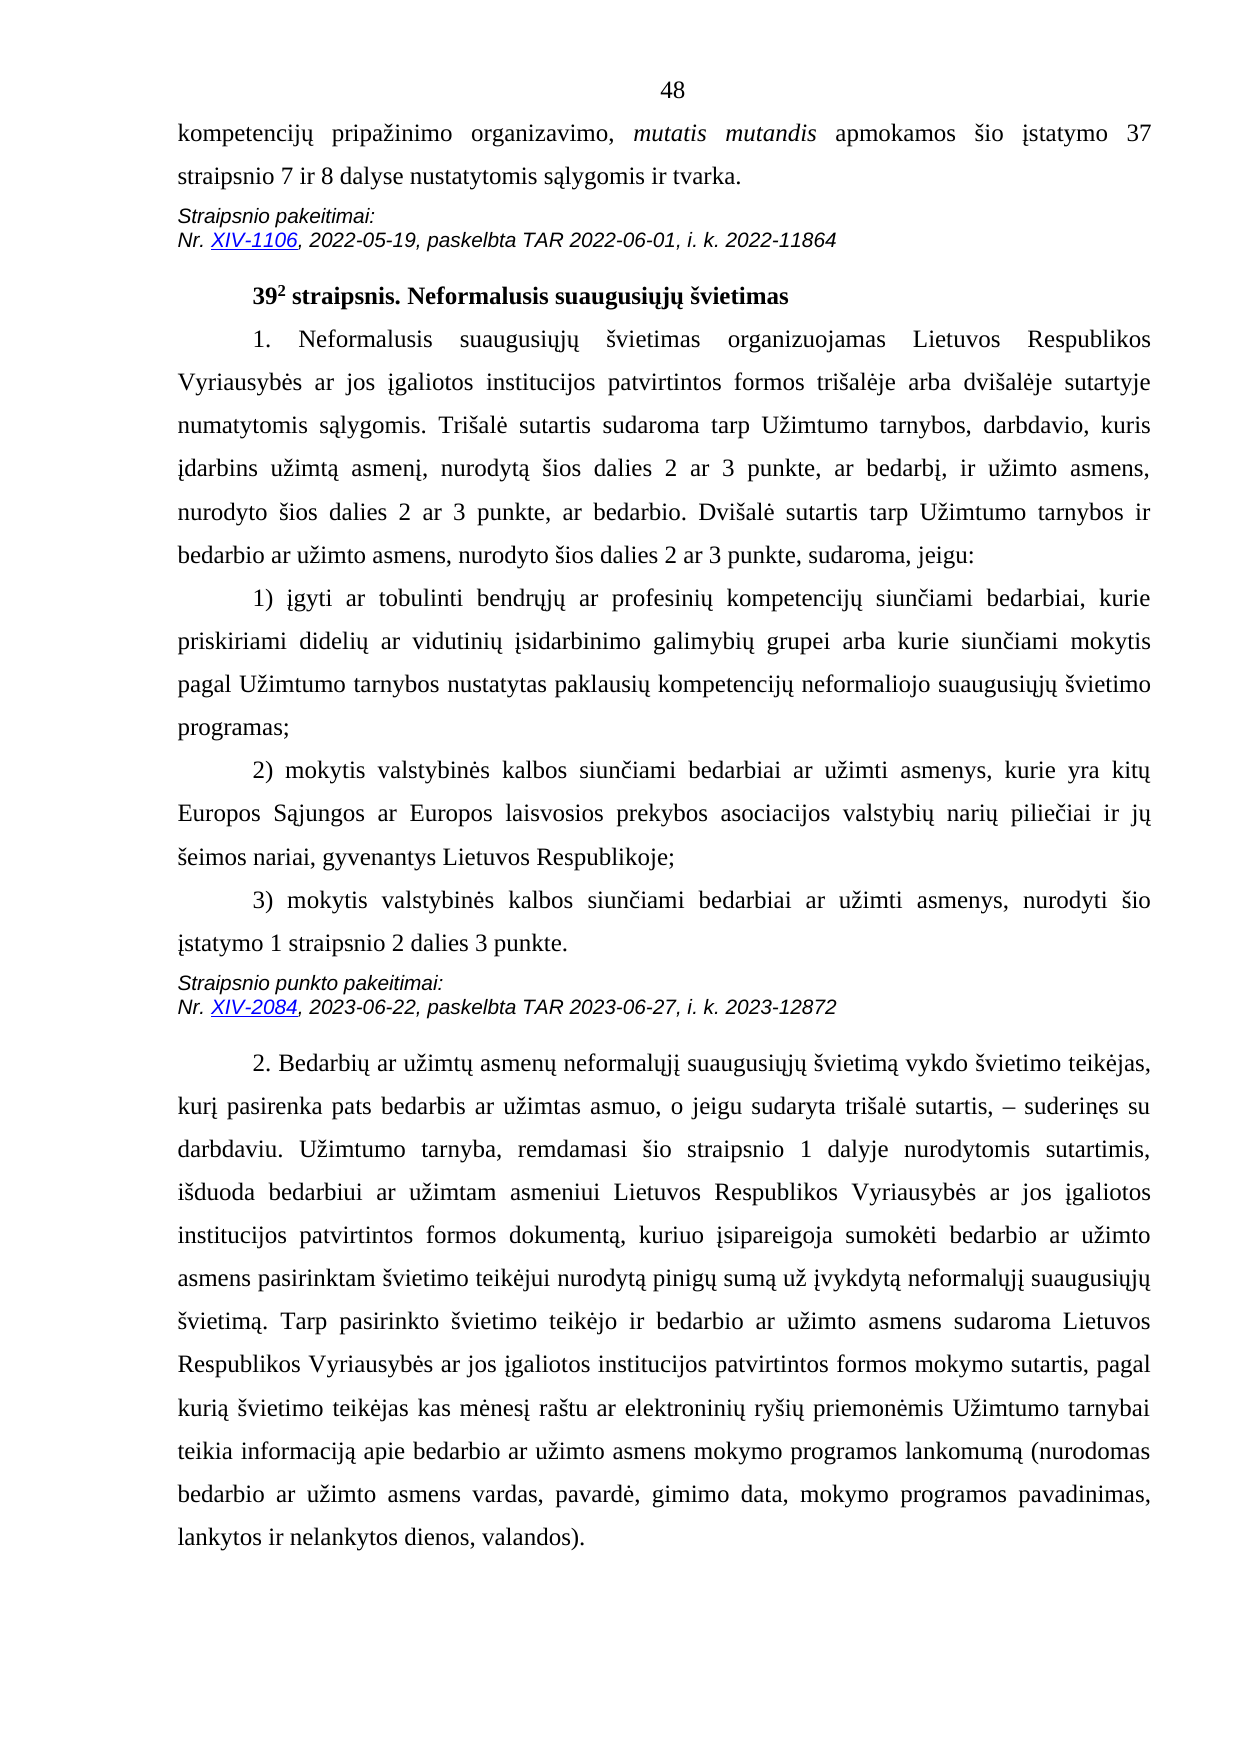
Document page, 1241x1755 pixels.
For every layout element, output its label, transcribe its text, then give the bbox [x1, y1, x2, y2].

text Nr. XIV-1106, 2022-05-19, paskelbta TAR 2022-06-01, i. k. 2022-11864 [177, 228, 1152, 252]
text Nr. XIV-2084, 2023-06-22, paskelbta TAR 2023-06-27, i. k. 2023-12872 [177, 995, 1152, 1019]
text 3) mokytis valstybinės kalbos siunčiami bedarbiai ar užimti asmenys, nurodyti šio įstatymo 1 straipsnio 2 dalies 3 punkte. [177, 885, 1152, 957]
text 2. Bedarbių ar užimtų asmenų neformalųjį suaugusiųjų švietimą vykdo švietimo teikėjas, kurį pasirenka pats bedarbis ar užimtas asmuo, o jeigu sudaryta trišalė sutartis, – suderinęs su darbdaviu. Užimtumo tarnyba, remdamasi šio straipsnio 1 dalyje nurodytomis sutartimis, išduoda bedarbiui ar užimtam asmeniui Lietuvos Respublikos Vyriausybės ar jos įgaliotos institucijos patvirtintos formos dokumentą, kuriuo įsipareigoja sumokėti bedarbio ar užimto asmens pasirinktam švietimo teikėjui nurodytą pinigų sumą už įvykdytą neformalųjį suaugusiųjų švietimą. Tarp pasirinkto švietimo teikėjo ir bedarbio ar užimto asmens sudaroma Lietuvos Respublikos Vyriausybės ar jos įgaliotos institucijos patvirtintos formos mokymo sutartis, pagal kurią švietimo teikėjas kas mėnesį raštu ar elektroninių ryšių priemonėmis Užimtumo tarnybai teikia informaciją apie bedarbio ar užimto asmens mokymo programos lankomumą (nurodomas bedarbio ar užimto asmens vardas, pavardė, gimimo data, mokymo programos pavadinimas, lankytos ir nelankytos dienos, valandos). [177, 1048, 1152, 1551]
text 392 straipsnis. Neformalusis suaugusiųjų švietimas [177, 281, 1152, 310]
text Straipsnio punkto pakeitimai: [177, 971, 1152, 995]
text 2) mokytis valstybinės kalbos siunčiami bedarbiai ar užimti asmenys, kurie yra kitų Europos Sąjungos ar Europos laisvosios prekybos asociacijos valstybių narių piliečiai ir jų šeimos nariai, gyvenantys Lietuvos Respublikoje; [177, 755, 1152, 870]
text Straipsnio pakeitimai: [177, 204, 1152, 228]
text 1. Neformalusis suaugusiųjų švietimas organizuojamas Lietuvos Respublikos Vyriausybės ar jos įgaliotos institucijos patvirtintos formos trišalėje arba dvišalėje sutartyje numatytomis sąlygomis. Trišalė sutartis sudaroma tarp Užimtumo tarnybos, darbdavio, kuris įdarbins užimtą asmenį, nurodytą šios dalies 2 ar 3 punkte, ar bedarbį, ir užimto asmens, nurodyto šios dalies 2 ar 3 punkte, ar bedarbio. Dvišalė sutartis tarp Užimtumo tarnybos ir bedarbio ar užimto asmens, nurodyto šios dalies 2 ar 3 punkte, sudaroma, jeigu: [177, 324, 1152, 568]
text kompetencijų pripažinimo organizavimo, mutatis mutandis apmokamos šio įstatymo 37 straipsnio 7 ir 8 dalyse nustatytomis sąlygomis ir tvarka. [177, 118, 1152, 190]
text 1) įgyti ar tobulinti bendrųjų ar profesinių kompetencijų siunčiami bedarbiai, kurie priskiriami didelių ar vidutinių įsidarbinimo galimybių grupei arba kurie siunčiami mokytis pagal Užimtumo tarnybos nustatytas paklausių kompetencijų neformaliojo suaugusiųjų švietimo programas; [177, 583, 1152, 741]
